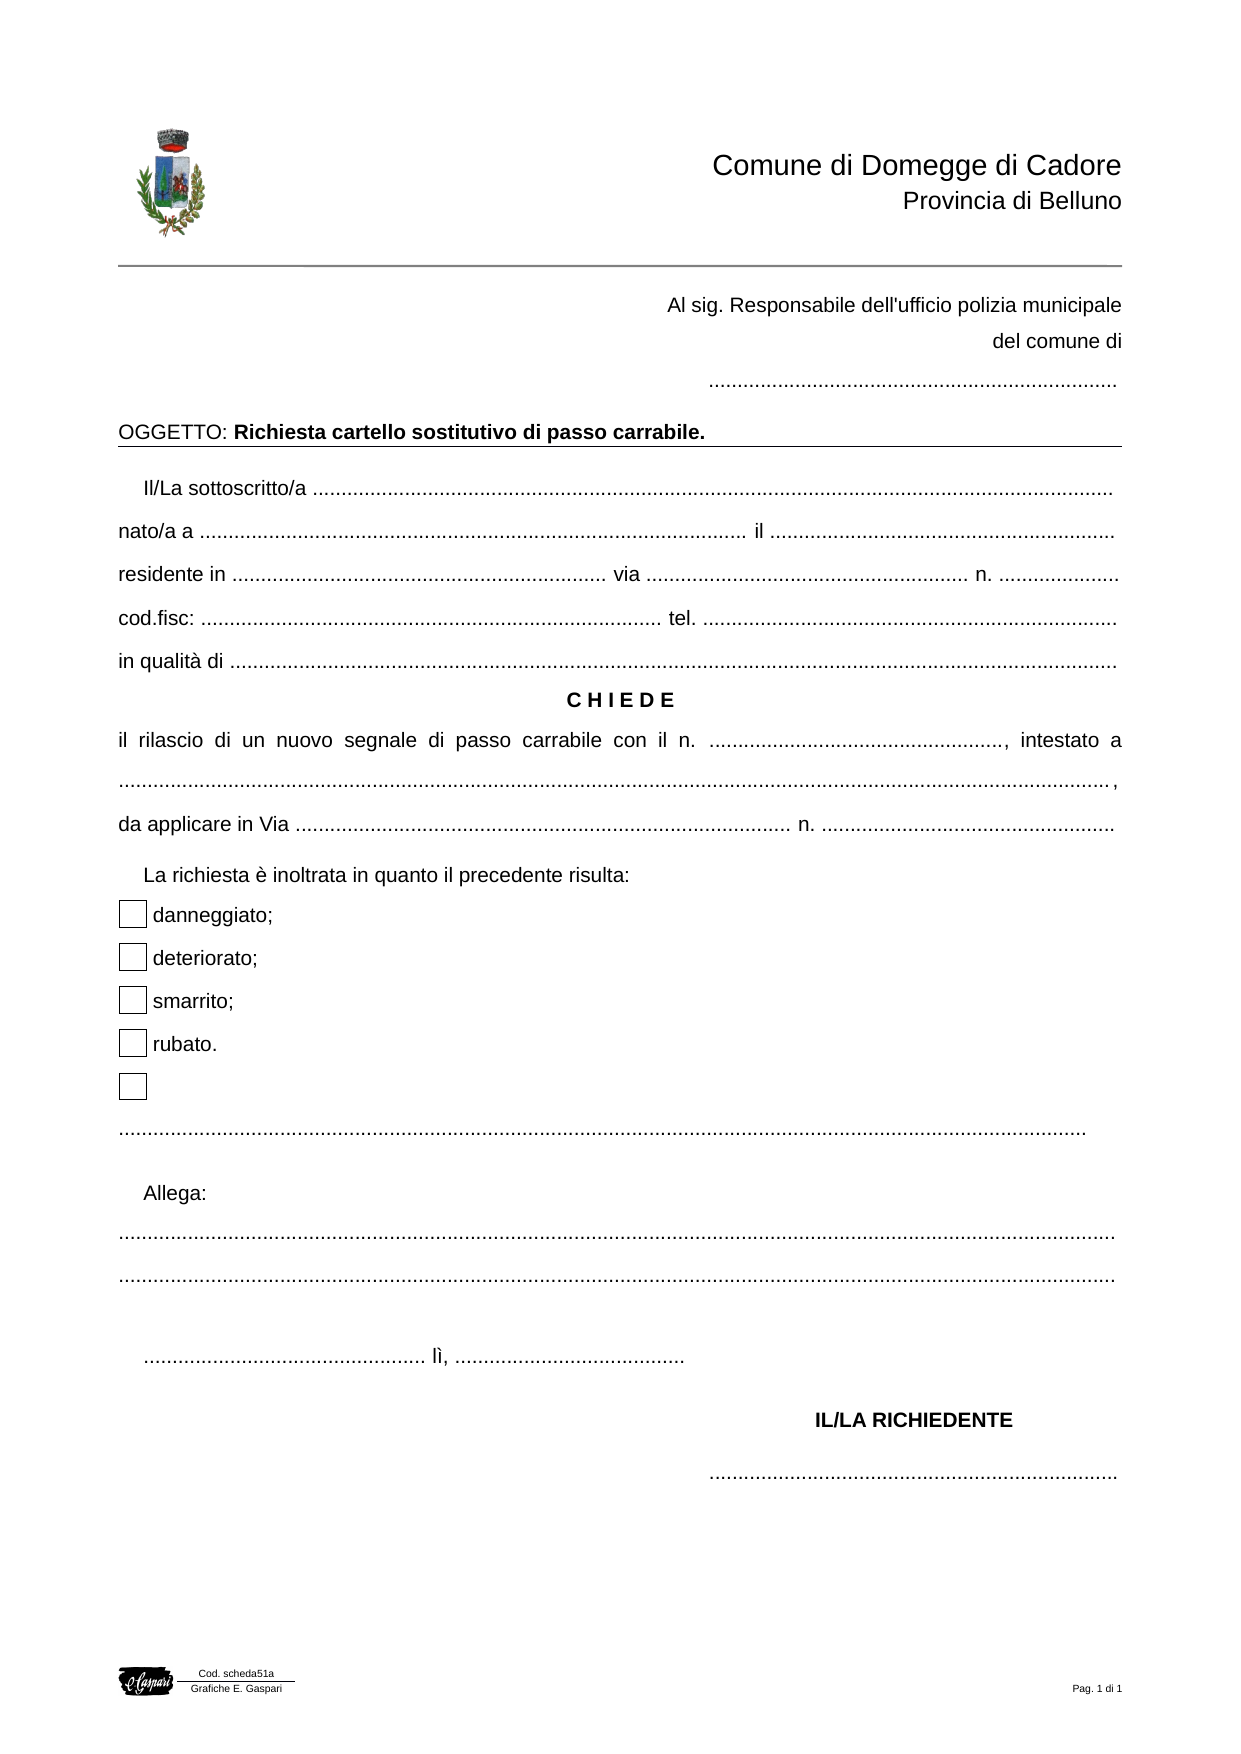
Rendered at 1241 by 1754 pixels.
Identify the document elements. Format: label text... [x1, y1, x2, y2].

text Comune di Domegge di Cadore [224, 148, 1122, 181]
text danneggiato; [118, 899, 1122, 928]
text Allega: [118, 1181, 1122, 1204]
text Al sig. Responsabile dell'ufficio polizia municipale del comune di [531, 293, 1122, 352]
text smarrito; [118, 985, 1122, 1014]
picture [122, 117, 224, 248]
text deteriorato; [118, 942, 1122, 971]
text cod.fisc: ................................................................................ tel. ........................................................................ [118, 602, 1122, 630]
text Il/La sottoscritto/a ........................................................................................................................................... [118, 472, 1122, 501]
text da applicare in Via ...................................................................................... n. ................................................... [118, 808, 1122, 836]
text OGGETTO: Richiesta cartello sostitutivo di passo carrabile. [118, 420, 1122, 446]
text La richiesta è inoltrata in quanto il precedente risulta: [118, 863, 1122, 887]
text il rilascio di un nuovo segnale di passo carrabile con il n. ..................................................., intestato a ............................................................................................................................................................................, [118, 724, 1122, 793]
text rubato. [118, 1028, 1122, 1057]
text ....................................................................... [708, 364, 1122, 393]
picture [118, 1666, 174, 1696]
text in qualità di .......................................................................................................................................................... [118, 645, 1122, 673]
text ....................................................................... [706, 1456, 1122, 1485]
text residente in ................................................................. via ........................................................ n. ..................... [118, 558, 1122, 587]
text ........................................................................................................................................................................ [118, 1072, 1122, 1141]
text ............................................................................................................................................................................. [118, 1216, 1122, 1245]
text nato/a a ............................................................................................... il ............................................................ [118, 515, 1122, 544]
text ................................................. lì, ........................................ [143, 1340, 1122, 1369]
text C H I E D E [118, 688, 1122, 712]
text Provincia di Belluno [224, 186, 1122, 215]
text ............................................................................................................................................................................. [118, 1259, 1122, 1288]
text IL/LA RICHIEDENTE [706, 1408, 1122, 1432]
